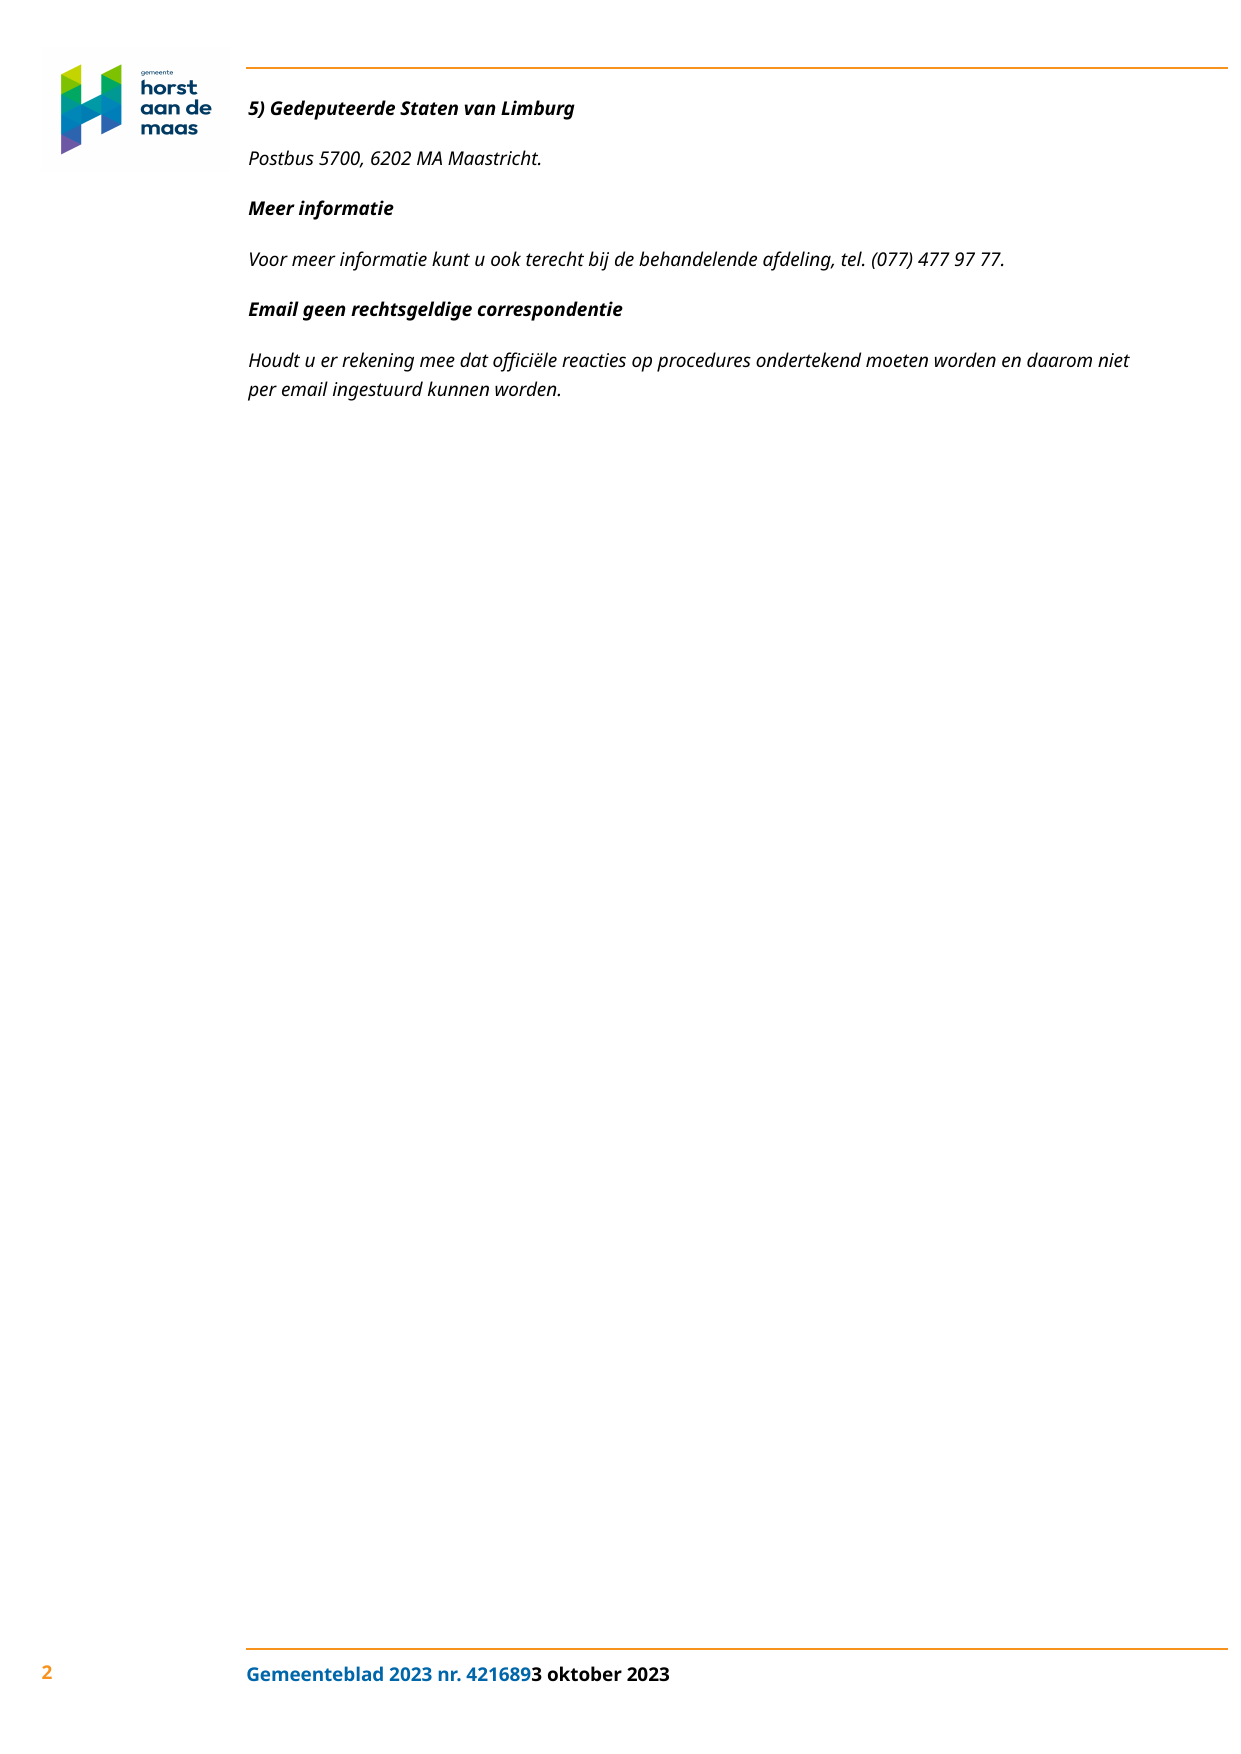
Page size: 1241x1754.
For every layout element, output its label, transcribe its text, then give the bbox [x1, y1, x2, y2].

picture [41, 47, 231, 172]
text 5) Gedeputeerde Staten van Limburg [248, 95, 1152, 121]
text Voor meer informatie kunt u ook terecht bij de behandelende afdeling, tel. (077) 477 97 77. [248, 246, 1152, 272]
text Houdt u er rekening mee dat officiële reacties op procedures ondertekend moeten worden en daarom niet per email ingestuurd kunnen worden. [248, 347, 1152, 402]
text Meer informatie [248, 196, 1152, 221]
text Email geen rechtsgeldige correspondentie [248, 296, 1152, 322]
text Postbus 5700, 6202 MA Maastricht. [248, 145, 1152, 171]
